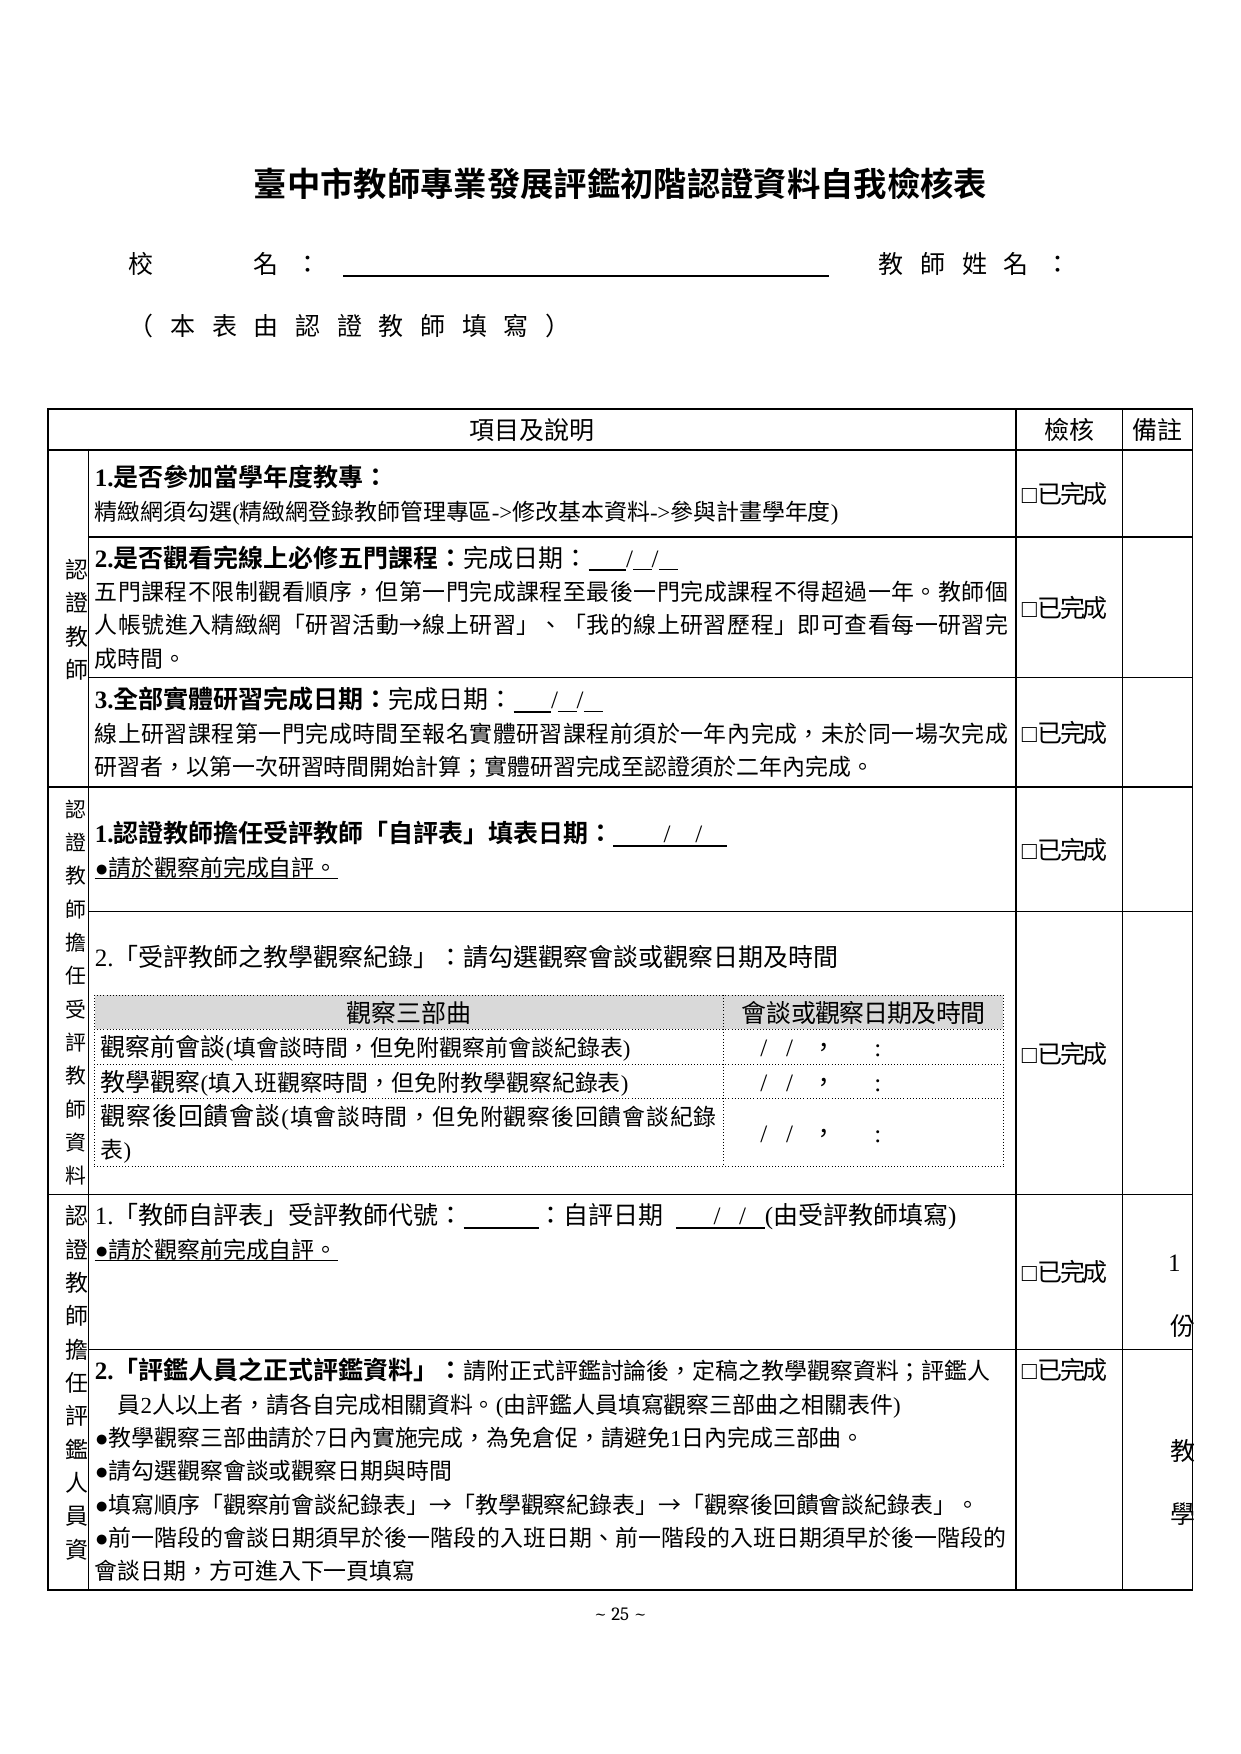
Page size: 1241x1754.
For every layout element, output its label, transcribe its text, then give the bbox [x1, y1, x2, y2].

table_cell [1123, 451, 1192, 536]
table_header 會談或觀察日期及時間 [723, 995, 1003, 1029]
table_header 備註 [1123, 410, 1192, 449]
table_cell 1.「教師自評表」受評教師代號： ：自評日期 / / (由受評教師填寫) ●請於觀察前完成自評。 [89, 1195, 1015, 1349]
table_cell 2.是否觀看完線上必修五門課程：完成日期： / / 五門課程不限制觀看順序，但第一門完成課程至最後一門完成課程不得超過一年。教師個人帳號進入精緻網「研習活動→線上研習」、「我的線上研習歷程」即可查看每一研習完成時間。 [89, 538, 1015, 677]
table_cell 認證教師擔任受評教師資料 [49, 788, 88, 1193]
table_cell □已完成 [1017, 1350, 1122, 1589]
table_cell 教學觀察(填入班觀察時間，但免附教學觀察紀錄表) [95, 1064, 723, 1098]
table_cell / / ， : [723, 1029, 1003, 1063]
table_header 觀察三部曲 [95, 995, 723, 1029]
table_cell / / ， : [723, 1064, 1003, 1098]
table_cell 3.全部實體研習完成日期：完成日期： / / 線上研習課程第一門完成時間至報名實體研習課程前須於一年內完成，未於同一場次完成研習者，以第一次研習時間開始計算；實體研習完成至認證須於二年內完成。 [89, 678, 1015, 786]
table_cell □已完成 [1017, 538, 1122, 677]
table_cell [1123, 912, 1192, 1193]
table_cell □已完成 [1017, 678, 1122, 786]
table_cell 認證教師擔任評鑑人員資 [49, 1195, 88, 1589]
table_cell [1123, 678, 1192, 786]
table_cell 1.是否參加當學年度教專： 精緻網須勾選(精緻網登錄教師管理專區->修改基本資料->參與計畫學年度) [89, 451, 1015, 536]
table_cell 觀察後回饋會談(填會談時間，但免附觀察後回饋會談紀錄表) [95, 1098, 723, 1166]
text 校 名： 教師姓名： （本表由認證教師填寫） [120, 221, 1120, 346]
table_cell [1123, 788, 1192, 911]
text 臺中市教師專業發展評鑑初階認證資料自我檢核表 [120, 158, 1120, 206]
table_cell □已完成 [1017, 788, 1122, 911]
table_cell 教學觀察三部曲表件各 1份(共3份) [1123, 1350, 1192, 1589]
table_cell □已完成 [1017, 912, 1122, 1193]
table_cell 1.認證教師擔任受評教師「自評表」填表日期： / / ●請於觀察前完成自評。 [89, 788, 1015, 911]
table_cell □已完成 [1017, 451, 1122, 536]
table_cell / / ， : [723, 1098, 1003, 1166]
table_cell 1份 [1123, 1195, 1192, 1349]
table_cell □已完成 [1017, 1195, 1122, 1349]
table_cell 2.「受評教師之教學觀察紀錄」：請勾選觀察會談或觀察日期及時間 [89, 912, 1015, 1193]
table_cell 2.「評鑑人員之正式評鑑資料」：請附正式評鑑討論後，定稿之教學觀察資料；評鑑人員2人以上者，請各自完成相關資料。(由評鑑人員填寫觀察三部曲之相關表件) ●教學觀察三部曲請於7日內實施完成，為免倉促，請避免1日內完成三部曲。 ●請勾選觀察會談或觀察日期與時間 ●填寫順序「觀察前會談紀錄表」→「教學觀察紀錄表」→「觀察後回饋會談紀錄表」。 ●前一階段的會談日期須早於後一階段的入班日期、前一階段的入班日期須早於後一階段的會談日期，方可進入下一頁填寫 [89, 1350, 1015, 1589]
table_cell 認證教師 [49, 451, 88, 786]
table_cell 觀察前會談(填會談時間，但免附觀察前會談紀錄表) [95, 1029, 723, 1063]
table_cell [1123, 538, 1192, 677]
table_header 項目及說明 [49, 410, 1015, 449]
table_header 檢核 [1017, 410, 1122, 449]
